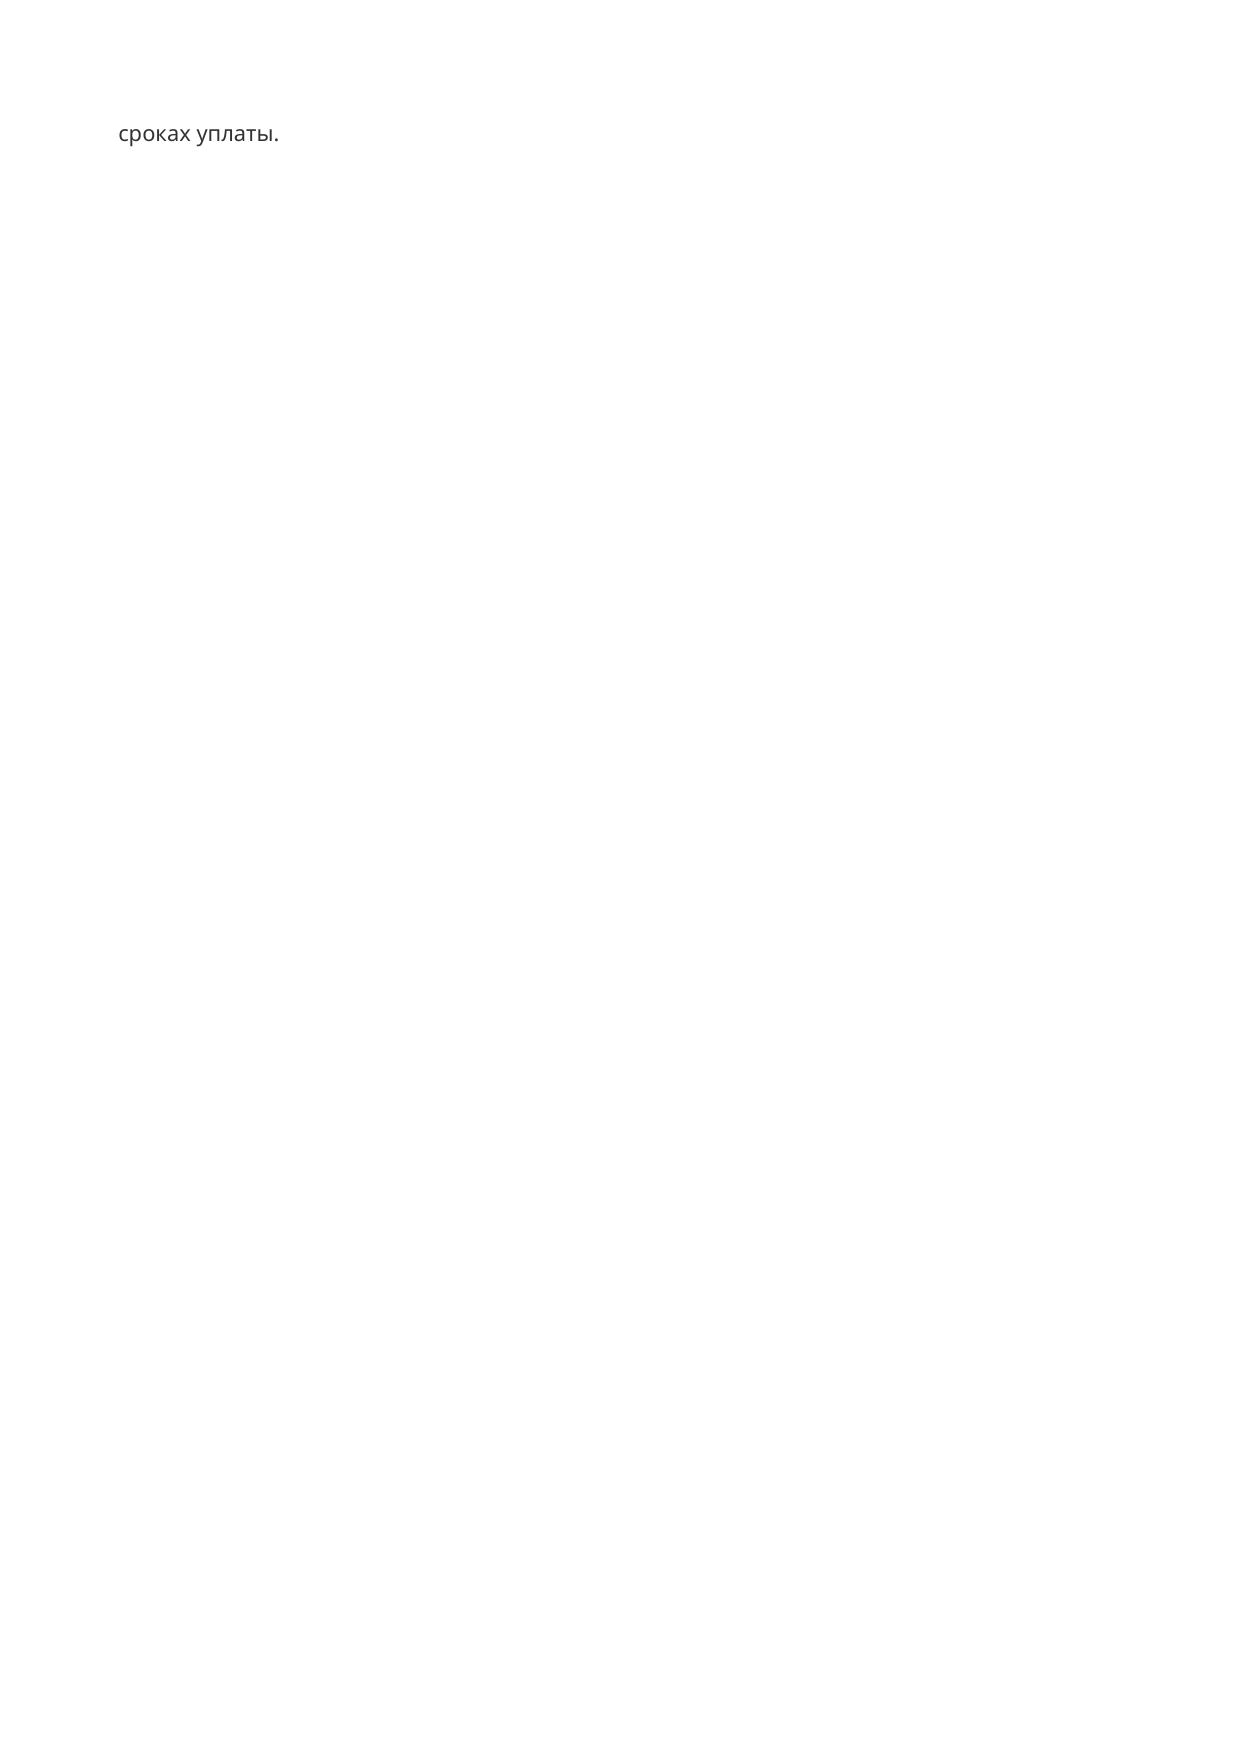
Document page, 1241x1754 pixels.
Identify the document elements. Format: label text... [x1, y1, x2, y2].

text сроках уплаты. [118, 118, 1122, 148]
